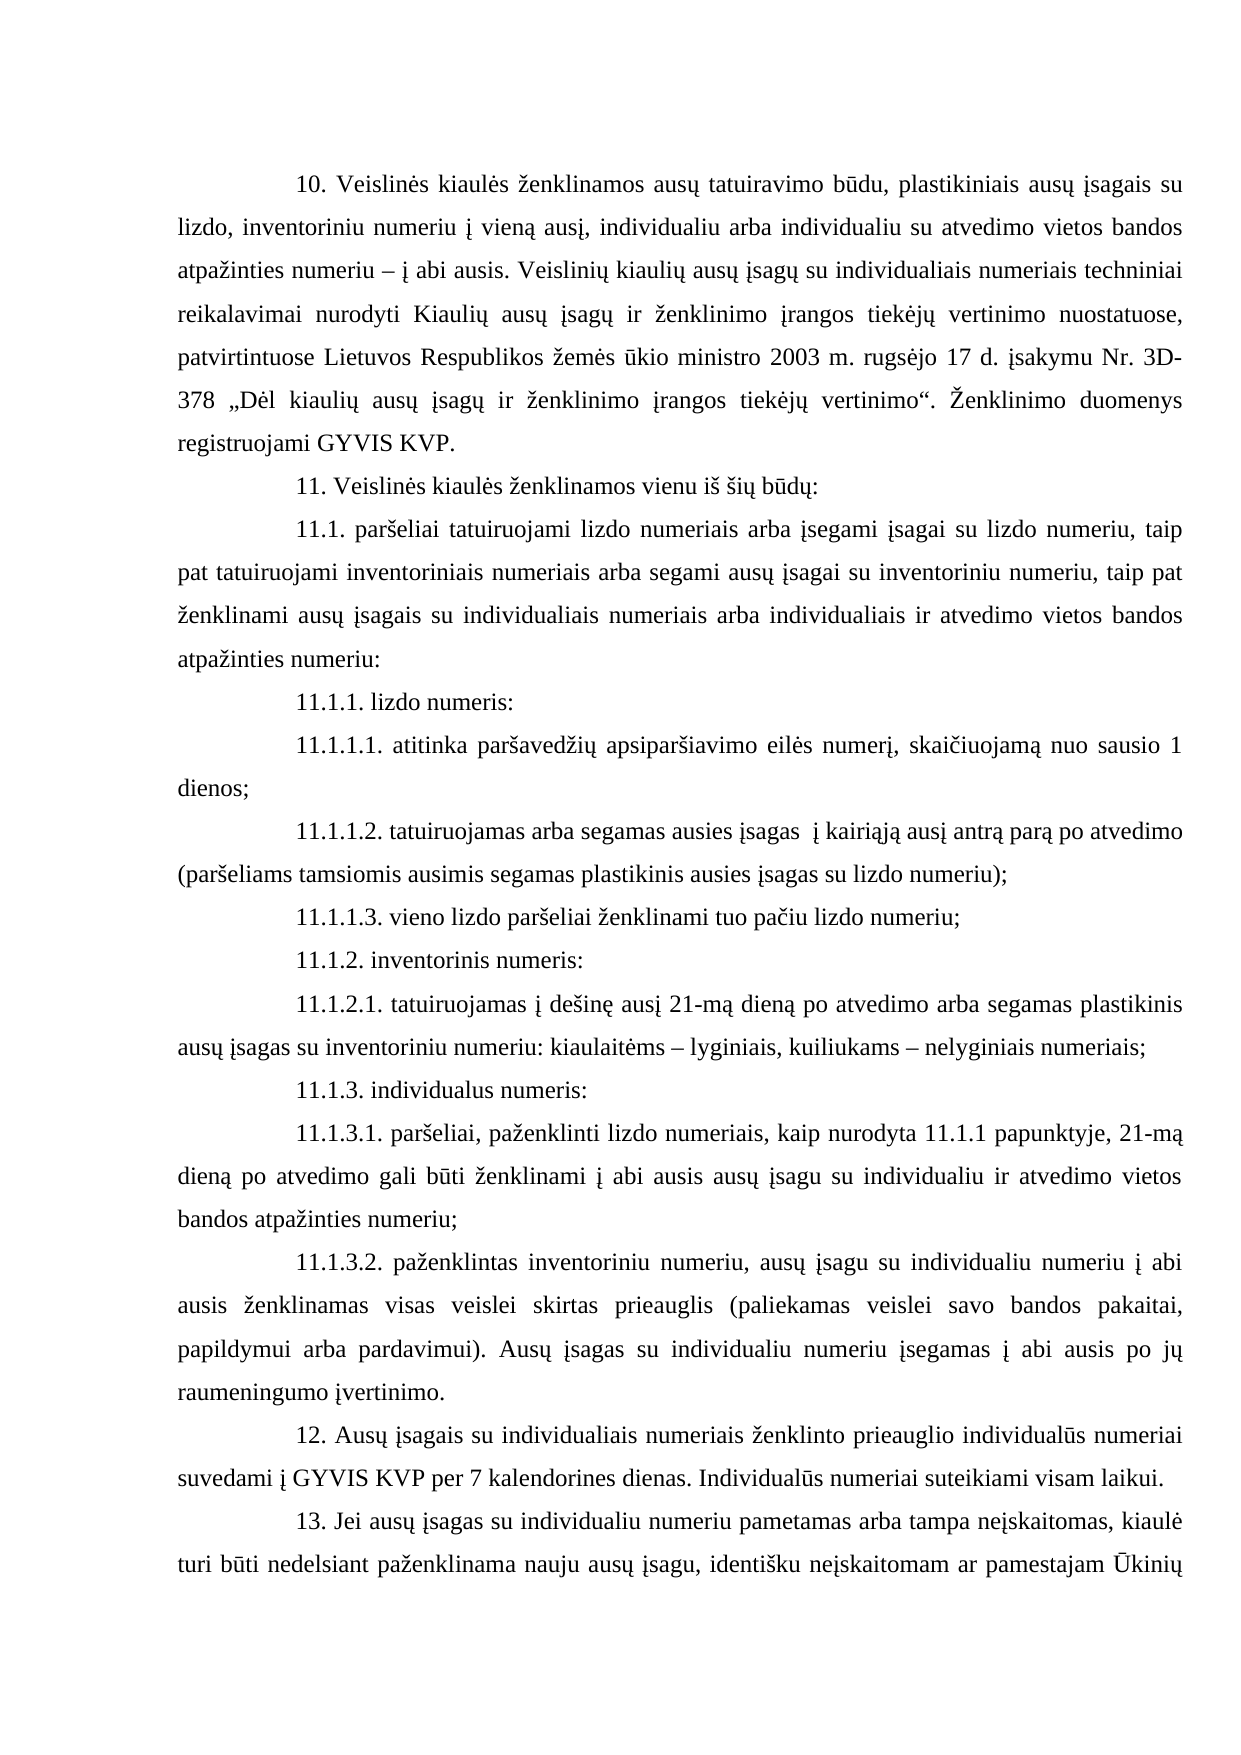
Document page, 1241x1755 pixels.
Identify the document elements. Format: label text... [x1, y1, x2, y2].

text 11.1.1.1. atitinka paršavedžių apsiparšiavimo eilės numerį, skaičiuojamą nuo sausio 1 dienos; [177, 730, 1184, 802]
text 11.1.2. inventorinis numeris: [177, 946, 1184, 974]
text 11.1.3.1. paršeliai, paženklinti lizdo numeriais, kaip nurodyta 11.1.1 papunktyje, 21-mą dieną po atvedimo gali būti ženklinami į abi ausis ausų įsagu su individualiu ir atvedimo vietos bandos atpažinties numeriu; [177, 1118, 1184, 1233]
text 11. Veislinės kiaulės ženklinamos vienu iš šių būdų: [177, 471, 1184, 500]
text 11.1.1.2. tatuiruojamas arba segamas ausies įsagas į kairiąją ausį antrą parą po atvedimo (paršeliams tamsiomis ausimis segamas plastikinis ausies įsagas su lizdo numeriu); [177, 816, 1184, 888]
text 11.1.3.2. paženklintas inventoriniu numeriu, ausų įsagu su individualiu numeriu į abi ausis ženklinamas visas veislei skirtas prieauglis (paliekamas veislei savo bandos pakaitai, papildymui arba pardavimui). Ausų įsagas su individualiu numeriu įsegamas į abi ausis po jų raumeningumo įvertinimo. [177, 1247, 1184, 1406]
text 11.1.2.1. tatuiruojamas į dešinę ausį 21-mą dieną po atvedimo arba segamas plastikinis ausų įsagas su inventoriniu numeriu: kiaulaitėms – lyginiais, kuiliukams – nelyginiais numeriais; [177, 989, 1184, 1061]
text 10. Veislinės kiaulės ženklinamos ausų tatuiravimo būdu, plastikiniais ausų įsagais su lizdo, inventoriniu numeriu į vieną ausį, individualiu arba individualiu su atvedimo vietos bandos atpažinties numeriu – į abi ausis. Veislinių kiaulių ausų įsagų su individualiais numeriais techniniai reikalavimai nurodyti Kiaulių ausų įsagų ir ženklinimo įrangos tiekėjų vertinimo nuostatuose, patvirtintuose Lietuvos Respublikos žemės ūkio ministro 2003 m. rugsėjo 17 d. įsakymu Nr. 3D-378 „Dėl kiaulių ausų įsagų ir ženklinimo įrangos tiekėjų vertinimo“. Ženklinimo duomenys registruojami GYVIS KVP. [177, 169, 1184, 457]
text 13. Jei ausų įsagas su individualiu numeriu pametamas arba tampa neįskaitomas, kiaulė turi būti nedelsiant paženklinama nauju ausų įsagu, identišku neįskaitomam ar pamestajam Ūkinių [177, 1506, 1184, 1578]
text 11.1. paršeliai tatuiruojami lizdo numeriais arba įsegami įsagai su lizdo numeriu, taip pat tatuiruojami inventoriniais numeriais arba segami ausų įsagai su inventoriniu numeriu, taip pat ženklinami ausų įsagais su individualiais numeriais arba individualiais ir atvedimo vietos bandos atpažinties numeriu: [177, 514, 1184, 672]
text 12. Ausų įsagais su individualiais numeriais ženklinto prieauglio individualūs numeriai suvedami į GYVIS KVP per 7 kalendorines dienas. Individualūs numeriai suteikiami visam laikui. [177, 1420, 1184, 1492]
text 11.1.3. individualus numeris: [177, 1075, 1184, 1104]
text 11.1.1. lizdo numeris: [177, 687, 1184, 716]
text 11.1.1.3. vieno lizdo paršeliai ženklinami tuo pačiu lizdo numeriu; [177, 902, 1184, 931]
